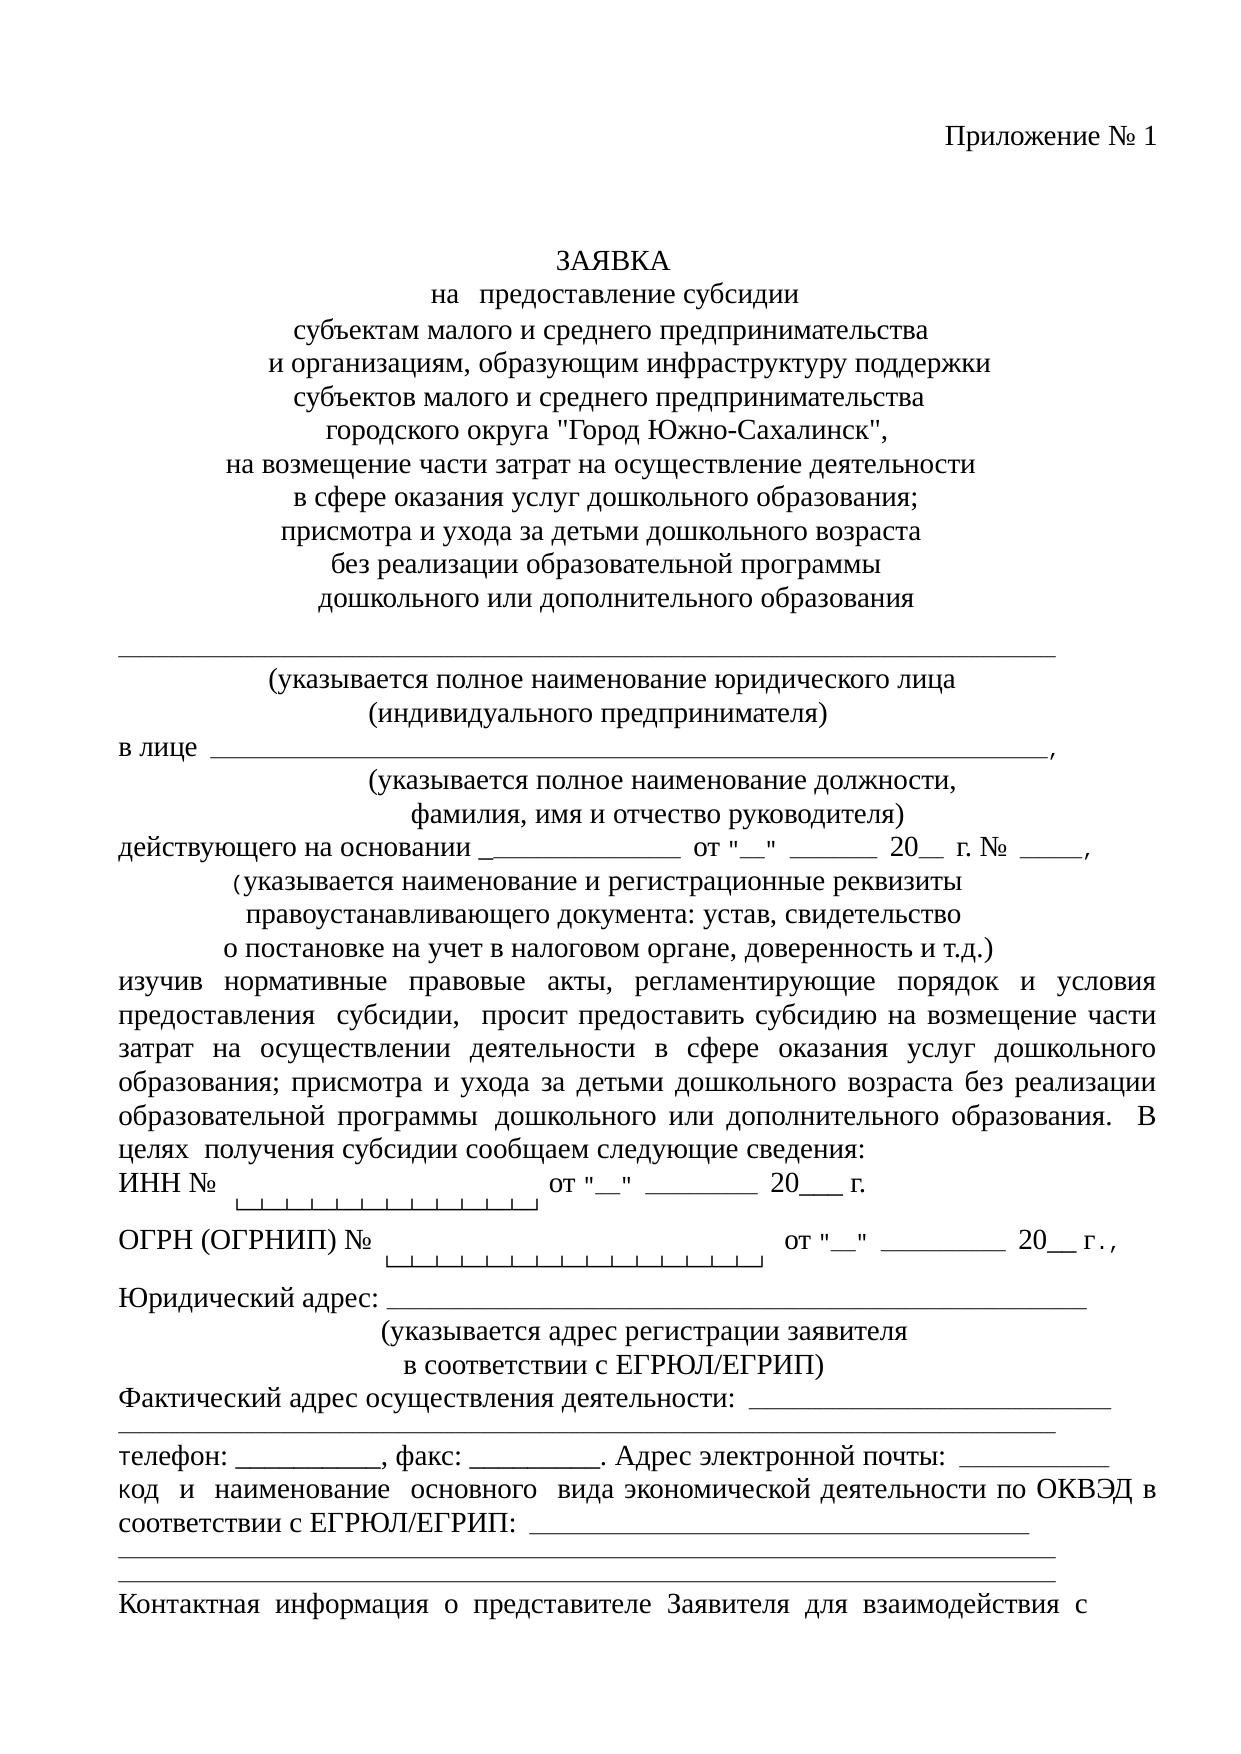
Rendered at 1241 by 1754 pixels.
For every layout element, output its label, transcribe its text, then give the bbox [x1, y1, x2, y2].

text (указывается полное наименование должности, [118, 762, 1157, 796]
text действующего на основании ________________ от "__" _______ 20__ г. № _____, [118, 829, 1157, 863]
text (указывается адрес регистрации заявителя [118, 1313, 1157, 1347]
text о постановке на учет в налоговом органе, доверенность и т.д.) [118, 930, 1157, 964]
text без реализации образовательной программы [118, 547, 1157, 580]
text на возмещение части затрат на осуществление деятельности [118, 446, 1157, 480]
text в соответствии с ЕГРЮЛ/ЕГРИП) [118, 1347, 1157, 1381]
text Телефон: __________, факс: _________. Адрес электронной почты: ____________ [118, 1438, 1157, 1472]
text фамилия, имя и отчество руководителя) [118, 796, 1157, 829]
text присмотра и ухода за детьми дошкольного возраста [118, 513, 1157, 547]
text ИНН № от "__" _________ 20___ г. [118, 1165, 1157, 1198]
text и организациям, образующим инфраструктуру поддержки [118, 346, 1157, 379]
text Код и наименование основного вида экономической деятельности по ОКВЭД в соответствии с ЕГРЮЛ/ЕГРИП: ________________________________________ [118, 1472, 1157, 1539]
text на предоставление субсидии [118, 276, 1157, 312]
text в сфере оказания услуг дошкольного образования; [118, 480, 1157, 513]
text ___________________________________________________________________________ [118, 638, 1157, 662]
text правоустанавливающего документа: устав, свидетельство [118, 897, 1157, 930]
text Фактический адрес осуществления деятельности: _____________________________ [118, 1381, 1157, 1414]
text дошкольного или дополнительного образования [118, 580, 1157, 614]
text в лице ___________________________________________________________________, [118, 729, 1157, 762]
text Контактная информация о представителе Заявителя для взаимодействия с [118, 1587, 1157, 1620]
text └─┴─┴─┴─┴─┴─┴─┴─┴─┴─┴─┴─┴─┴─┴─┘ [118, 1256, 1157, 1280]
text ___________________________________________________________________________ [118, 1563, 1157, 1587]
text субъектам малого и среднего предпринимательства [118, 312, 1157, 346]
text изучив нормативные правовые акты, регламентирующие порядок и условия предоставления субсидии, просит предоставить субсидию на возмещение части затрат на осуществлении деятельности в сфере оказания услуг дошкольного образования; присмотра и ухода за детьми дошкольного возраста без реализации образовательной программы дошкольного или дополнительного образования. В целях получения субсидии сообщаем следующие сведения: [118, 964, 1157, 1165]
text (индивидуального предпринимателя) [118, 695, 1157, 729]
text (указывается наименование и регистрационные реквизиты [118, 863, 1157, 897]
text ЗАЯВКА [118, 243, 1157, 276]
text ОГРН (ОГРНИП) № от "__" __________ 20__ г., [118, 1222, 1157, 1256]
text Приложение № 1 [118, 118, 1157, 152]
text Юридический адрес: ________________________________________________________ [118, 1280, 1157, 1313]
text ___________________________________________________________________________ [118, 1539, 1157, 1563]
text └─┴─┴─┴─┴─┴─┴─┴─┴─┴─┴─┴─┘ [118, 1198, 1157, 1222]
text (указывается полное наименование юридического лица [118, 662, 1157, 695]
text ___________________________________________________________________________ [118, 1414, 1157, 1438]
text субъектов малого и среднего предпринимательства [118, 379, 1157, 413]
text городского округа "Город Южно-Сахалинск", [118, 413, 1157, 446]
